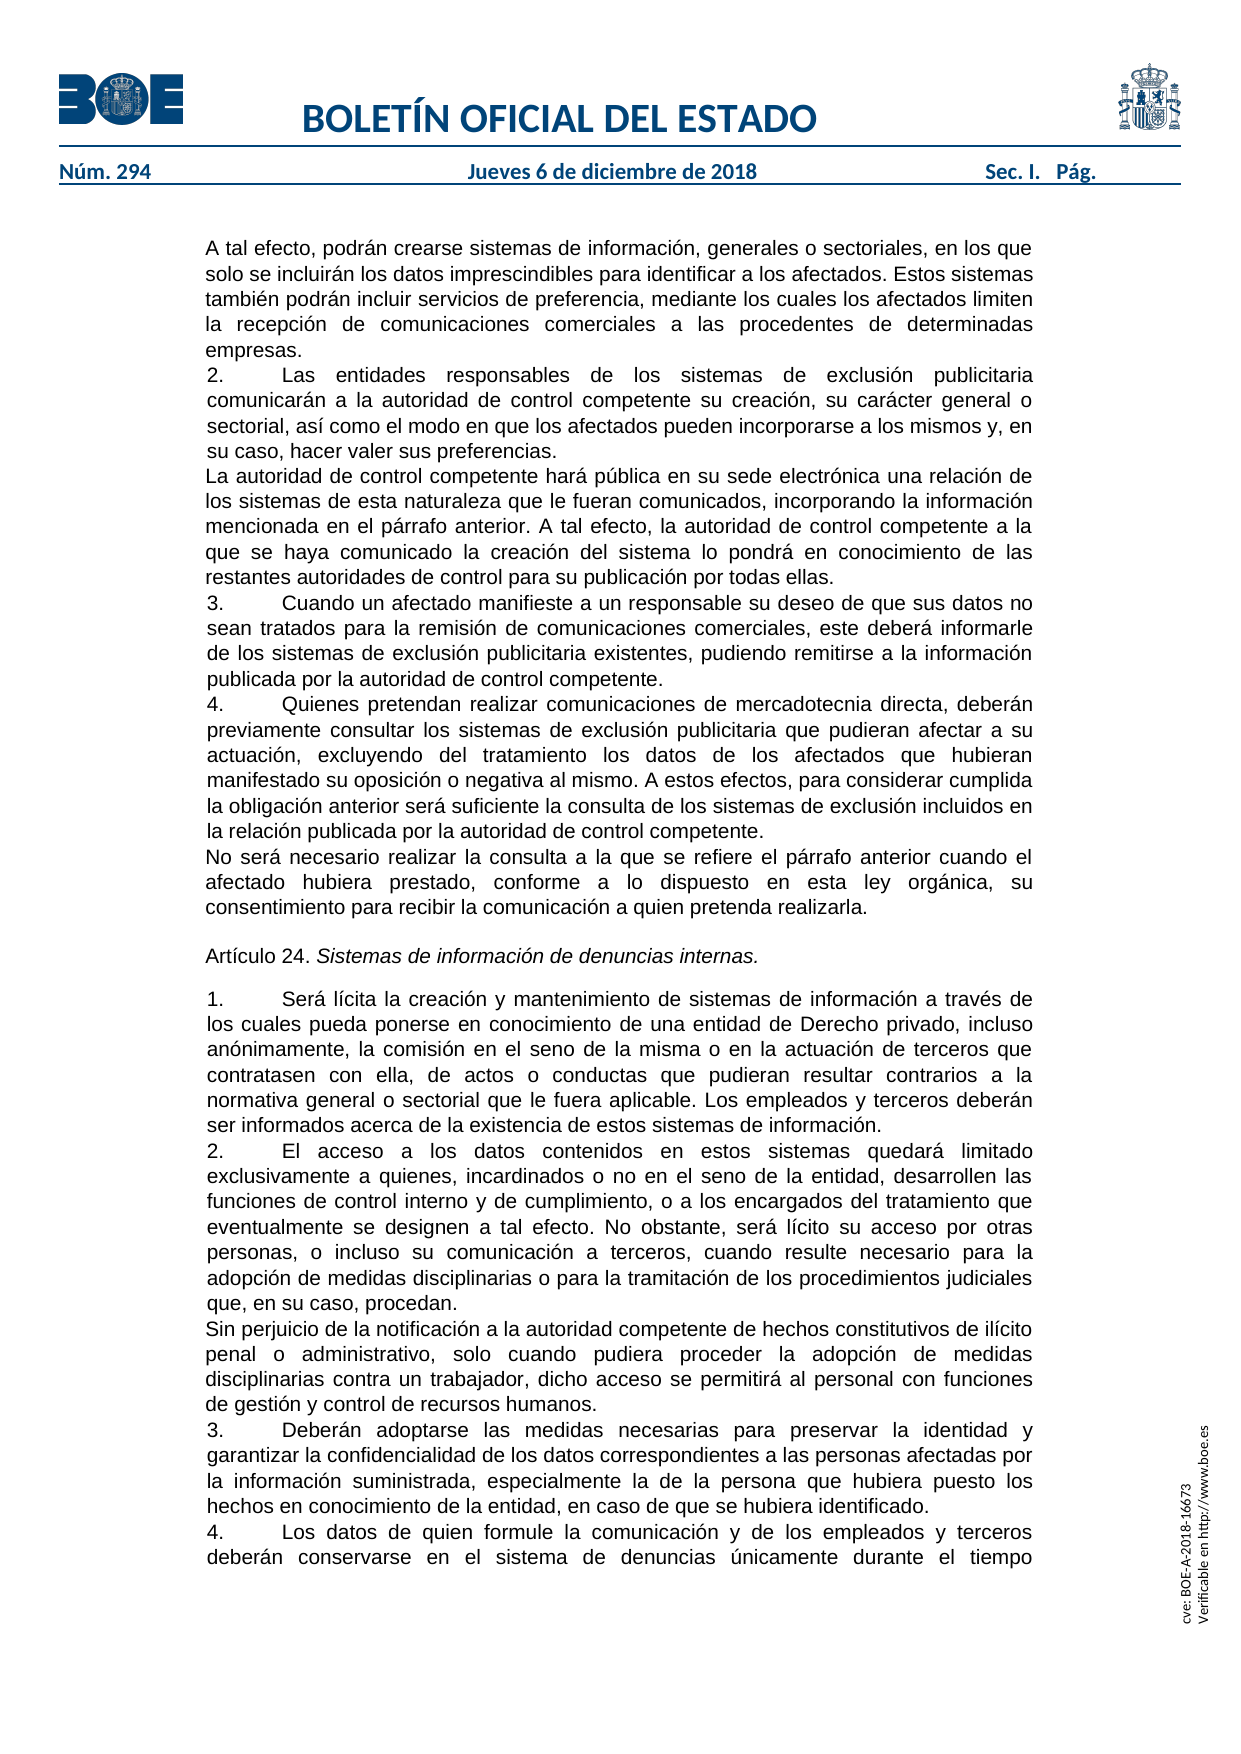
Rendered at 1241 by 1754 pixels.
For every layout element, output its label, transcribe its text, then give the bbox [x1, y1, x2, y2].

text A tal efecto, podrán crearse sistemas de información, generales o sectoriales, en los que solo se incluirán los datos imprescindibles para identificar a los afectados. Estos sistemas también podrán incluir servicios de preferencia, mediante los cuales los afectados limiten la recepción de comunicaciones comerciales a las procedentes de determinadas empresas. [205, 236, 1034, 361]
list Los datos de quien formule la comunicación y de los empleados y terceros deberán conservarse en el sistema de denuncias únicamente durante el tiempo [207, 1520, 1034, 1569]
text No será necesario realizar la consulta a la que se refiere el párrafo anterior cuando el afectado hubiera prestado, conforme a lo dispuesto en esta ley orgánica, su consentimiento para recibir la comunicación a quien pretenda realizarla. [205, 844, 1034, 919]
list Cuando un afectado manifieste a un responsable su deseo de que sus datos no sean tratados para la remisión de comunicaciones comerciales, este deberá informarle de los sistemas de exclusión publicitaria existentes, pudiendo remitirse a la información publicada por la autoridad de control competente. [207, 591, 1034, 691]
text Sin perjuicio de la notificación a la autoridad competente de hechos constitutivos de ilícito penal o administrativo, solo cuando pudiera proceder la adopción de medidas disciplinarias contra un trabajador, dicho acceso se permitirá al personal con funciones de gestión y control de recursos humanos. [205, 1316, 1034, 1416]
list Quienes pretendan realizar comunicaciones de mercadotecnia directa, deberán previamente consultar los sistemas de exclusión publicitaria que pudieran afectar a su actuación, excluyendo del tratamiento los datos de los afectados que hubieran manifestado su oposición o negativa al mismo. A estos efectos, para considerar cumplida la obligación anterior será suficiente la consulta de los sistemas de exclusión incluidos en la relación publicada por la autoridad de control competente. [207, 692, 1034, 843]
text La autoridad de control competente hará pública en su sede electrónica una relación de los sistemas de esta naturaleza que le fueran comunicados, incorporando la información mencionada en el párrafo anterior. A tal efecto, la autoridad de control competente a la que se haya comunicado la creación del sistema lo pondrá en conocimiento de las restantes autoridades de control para su publicación por todas ellas. [205, 464, 1034, 589]
list El acceso a los datos contenidos en estos sistemas quedará limitado exclusivamente a quienes, incardinados o no en el seno de la entidad, desarrollen las funciones de control interno y de cumplimiento, o a los encargados del tratamiento que eventualmente se designen a tal efecto. No obstante, será lícito su acceso por otras personas, o incluso su comunicación a terceros, cuando resulte necesario para la adopción de medidas disciplinarias o para la tramitación de los procedimientos judiciales que, en su caso, procedan. [207, 1139, 1034, 1314]
list Las entidades responsables de los sistemas de exclusión publicitaria comunicarán a la autoridad de control competente su creación, su carácter general o sectorial, así como el modo en que los afectados pueden incorporarse a los mismos y, en su caso, hacer valer sus preferencias. [207, 363, 1034, 462]
text Artículo 24. Sistemas de información de denuncias internas. [205, 944, 1034, 968]
list Será lícita la creación y mantenimiento de sistemas de información a través de los cuales pueda ponerse en conocimiento de una entidad de Derecho privado, incluso anónimamente, la comisión en el seno de la misma o en la actuación de terceros que contratasen con ella, de actos o conductas que pudieran resultar contrarios a la normativa general o sectorial que le fuera aplicable. Los empleados y terceros deberán ser informados acerca de la existencia de estos sistemas de información. [207, 986, 1034, 1137]
list Deberán adoptarse las medidas necesarias para preservar la identidad y garantizar la confidencialidad de los datos correspondientes a las personas afectadas por la información suministrada, especialmente la de la persona que hubiera puesto los hechos en conocimiento de la entidad, en caso de que se hubiera identificado. [207, 1418, 1034, 1518]
